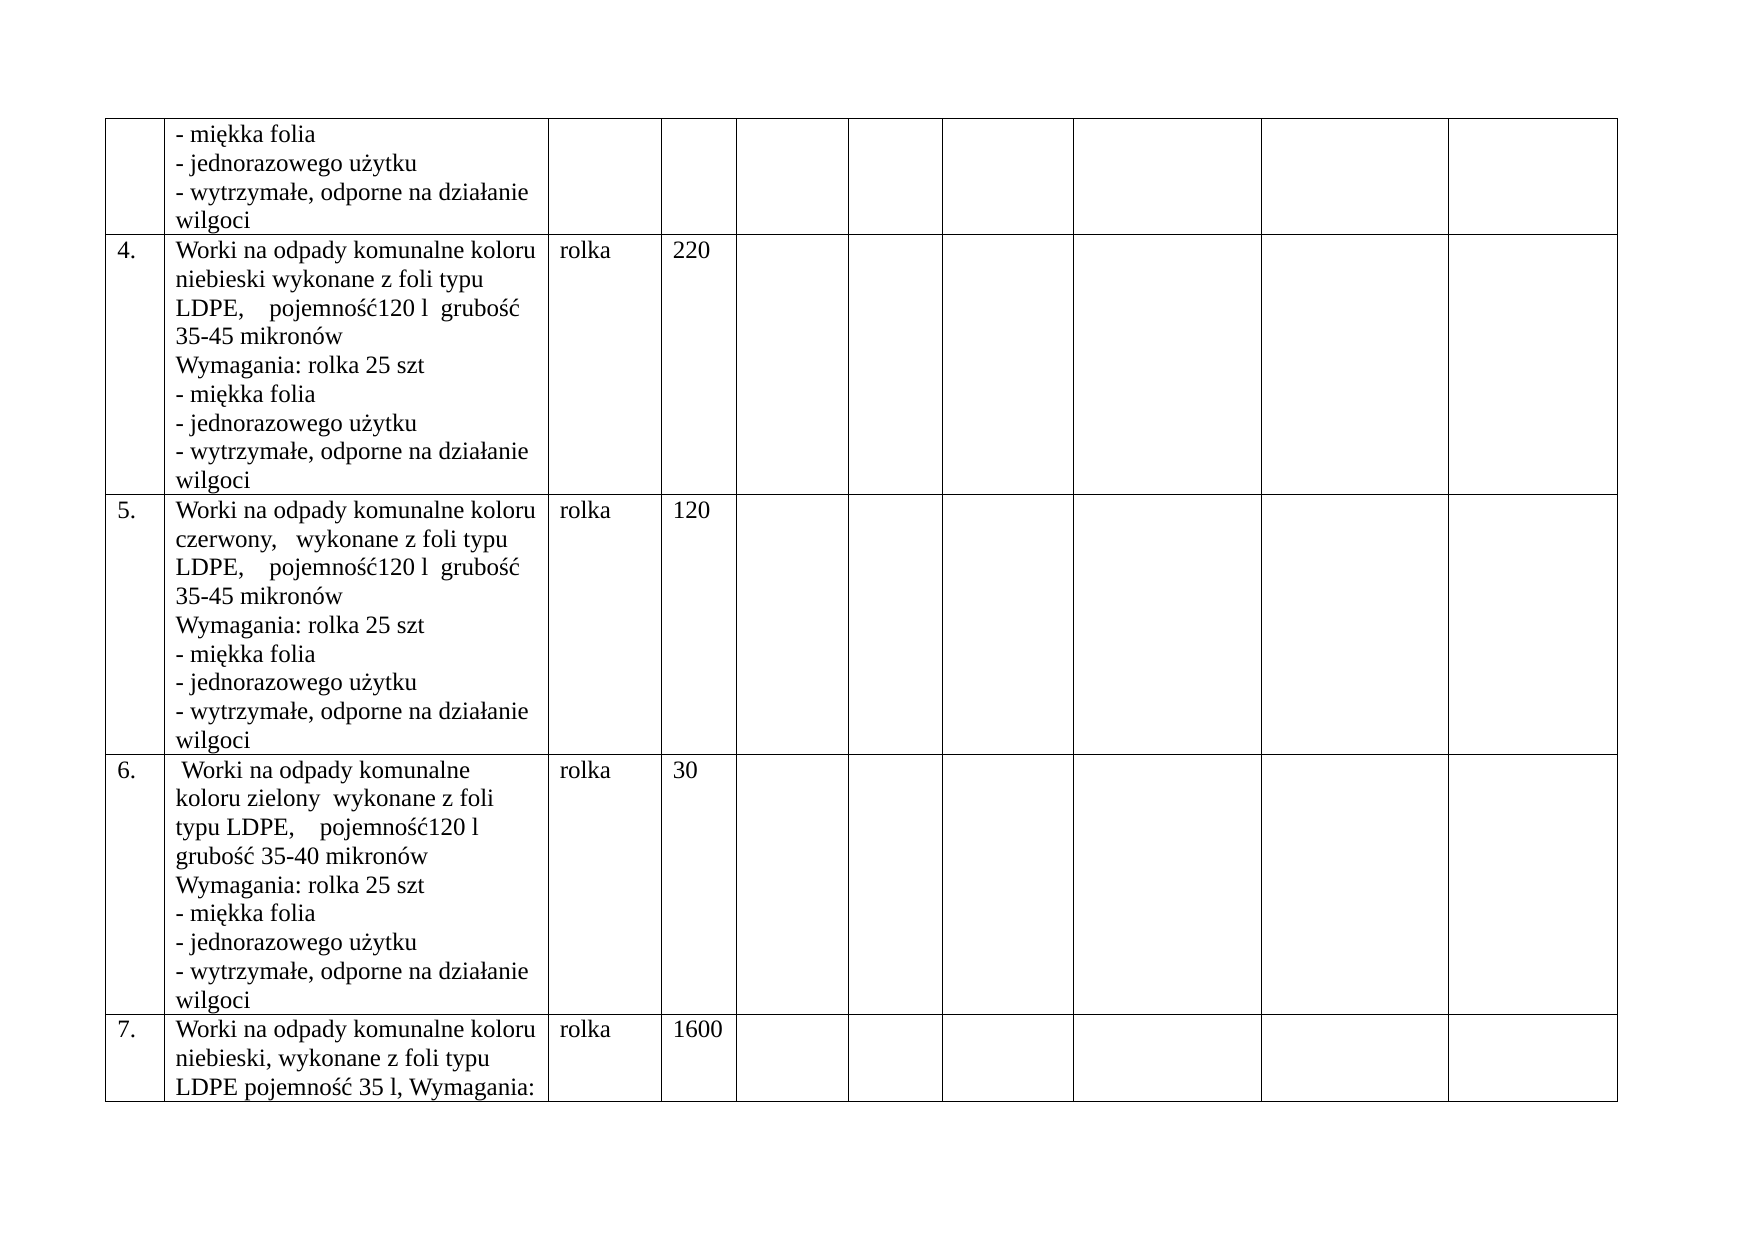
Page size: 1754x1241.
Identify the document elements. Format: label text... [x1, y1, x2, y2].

table_cell [737, 1015, 848, 1101]
table_cell [737, 495, 848, 754]
table_cell [1074, 495, 1261, 754]
table_cell [1074, 755, 1261, 1013]
table_cell [549, 119, 661, 234]
table_cell 1600 [662, 1015, 736, 1101]
table_cell [849, 755, 942, 1013]
table_cell [849, 495, 942, 754]
table_cell [1449, 755, 1617, 1013]
table_cell [1449, 1015, 1617, 1101]
table_cell [1074, 1015, 1261, 1101]
table_cell 6. [106, 755, 164, 1013]
table_cell - miękka folia - jednorazowego użytku - wytrzymałe, odporne na działanie wilgoci [165, 119, 548, 234]
table_cell [1449, 495, 1617, 754]
table_cell [943, 755, 1073, 1013]
table_cell [1262, 1015, 1448, 1101]
table_cell [943, 235, 1073, 494]
table_cell 4. [106, 235, 164, 494]
table_cell [849, 235, 942, 494]
table_cell rolka [549, 235, 661, 494]
table_cell [662, 119, 736, 234]
table_cell [737, 235, 848, 494]
table_cell [1074, 119, 1261, 234]
table_cell 5. [106, 495, 164, 754]
table_cell [1449, 119, 1617, 234]
table_cell [1262, 235, 1448, 494]
table_cell 30 [662, 755, 736, 1013]
table_cell 7. [106, 1015, 164, 1101]
table_cell [1262, 119, 1448, 234]
table_cell [1262, 755, 1448, 1013]
table_cell [849, 1015, 942, 1101]
table_cell [1262, 495, 1448, 754]
table_cell [849, 119, 942, 234]
table_cell Worki na odpady komunalne koloru niebieski, wykonane z foli typu LDPE pojemność 35 l, Wymagania: [165, 1015, 548, 1101]
table_cell [737, 755, 848, 1013]
table_cell rolka [549, 755, 661, 1013]
table_cell [1074, 235, 1261, 494]
table_cell [737, 119, 848, 234]
table_cell Worki na odpady komunalne koloru zielony wykonane z foli typu LDPE, pojemność120 l grubość 35-40 mikronów Wymagania: rolka 25 szt - miękka folia - jednorazowego użytku - wytrzymałe, odporne na działanie wilgoci [165, 755, 548, 1013]
table_cell rolka [549, 495, 661, 754]
table_cell [943, 119, 1073, 234]
table_cell [1449, 235, 1617, 494]
table_cell 220 [662, 235, 736, 494]
table_cell 120 [662, 495, 736, 754]
table_cell [943, 495, 1073, 754]
table_cell Worki na odpady komunalne koloru niebieski wykonane z foli typu LDPE, pojemność120 l grubość 35-45 mikronów Wymagania: rolka 25 szt - miękka folia - jednorazowego użytku - wytrzymałe, odporne na działanie wilgoci [165, 235, 548, 494]
table_cell rolka [549, 1015, 661, 1101]
table_cell [943, 1015, 1073, 1101]
table_cell Worki na odpady komunalne koloru czerwony, wykonane z foli typu LDPE, pojemność120 l grubość 35-45 mikronów Wymagania: rolka 25 szt - miękka folia - jednorazowego użytku - wytrzymałe, odporne na działanie wilgoci [165, 495, 548, 754]
table_cell [106, 119, 164, 234]
